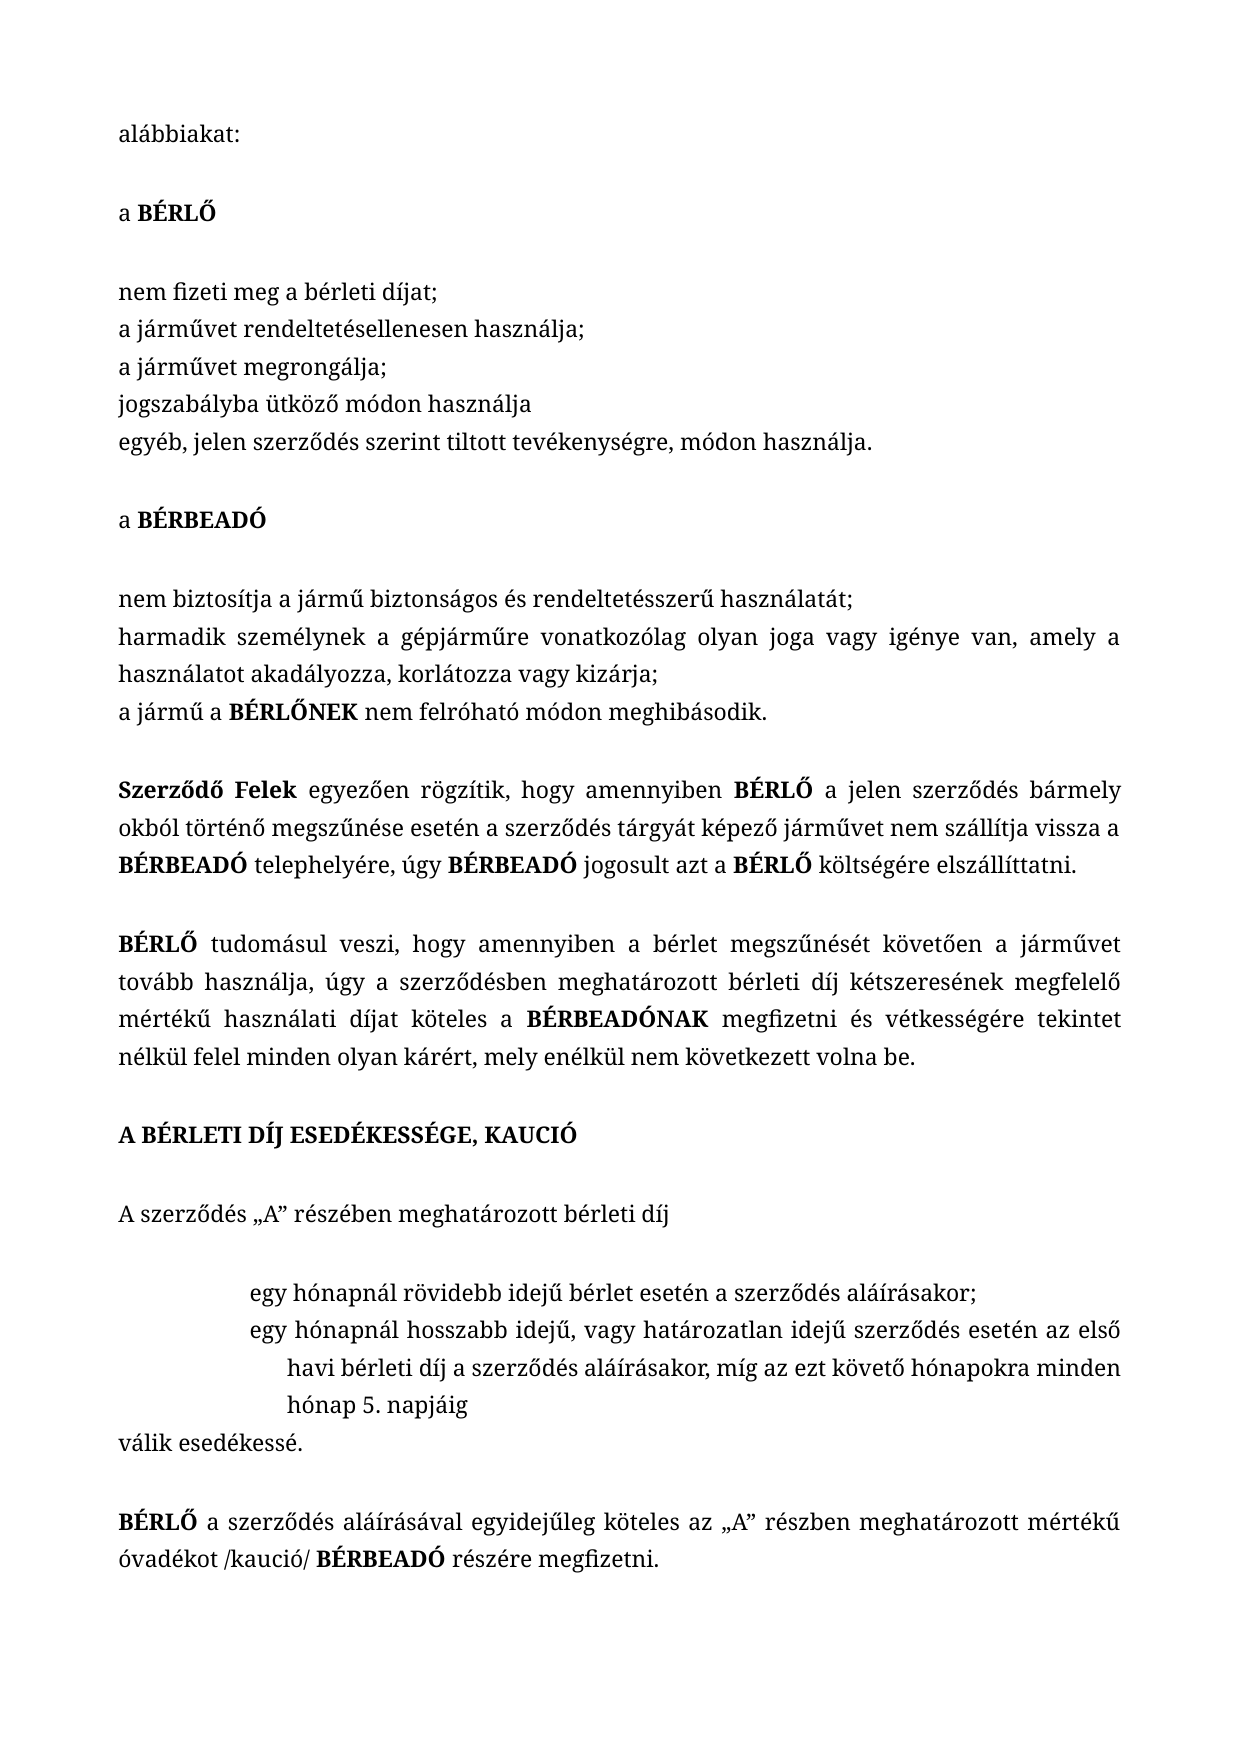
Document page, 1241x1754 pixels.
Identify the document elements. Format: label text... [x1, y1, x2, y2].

text a járművet megrongálja; [118, 351, 1122, 382]
text egyéb, jelen szerződés szerint tiltott tevékenységre, módon használja. [118, 426, 1122, 457]
text a jármű a BÉRLŐNEK nem felróható módon meghibásodik. [118, 696, 1122, 727]
text válik esedékessé. [118, 1427, 1122, 1458]
text BÉRLŐ tudomásul veszi, hogy amennyiben a bérlet megszűnését követően a járművet tovább használja, úgy a szerződésben meghatározott bérleti díj kétszeresének megfelelő mértékű használati díjat köteles a BÉRBEADÓNAK megfizetni és vétkességére tekintet nélkül felel minden olyan kárért, mely enélkül nem következett volna be. [118, 928, 1122, 1072]
text A szerződés „A” részében meghatározott bérleti díj [118, 1198, 1122, 1229]
text BÉRLŐ a szerződés aláírásával egyidejűleg köteles az „A” részben meghatározott mértékű óvadékot /kaució/ BÉRBEADÓ részére megfizetni. [118, 1506, 1122, 1574]
text Szerződő Felek egyezően rögzítik, hogy amennyiben BÉRLŐ a jelen szerződés bármely okból történő megszűnése esetén a szerződés tárgyát képező járművet nem szállítja vissza a BÉRBEADÓ telephelyére, úgy BÉRBEADÓ jogosult azt a BÉRLŐ költségére elszállíttatni. [118, 774, 1122, 881]
text nem fizeti meg a bérleti díjat; [118, 276, 1122, 307]
text nem biztosítja a jármű biztonságos és rendeltetésszerű használatát; [118, 583, 1122, 614]
text alábbiakat: [118, 118, 1122, 149]
text a járművet rendeltetésellenesen használja; [118, 313, 1122, 344]
text A BÉRLETI DÍJ ESEDÉKESSÉGE, KAUCIÓ [118, 1119, 1122, 1151]
text a BÉRLŐ [118, 197, 1122, 228]
text jogszabályba ütköző módon használja [118, 388, 1122, 419]
text egy hónapnál rövidebb idejű bérlet esetén a szerződés aláírásakor; [249, 1277, 1122, 1308]
text a BÉRBEADÓ [118, 504, 1122, 536]
text egy hónapnál hosszabb idejű, vagy határozatlan idejű szerződés esetén az első havi bérleti díj a szerződés aláírásakor, míg az ezt követő hónapokra minden hónap 5. napjáig [249, 1314, 1122, 1421]
text harmadik személynek a gépjárműre vonatkozólag olyan joga vagy igénye van, amely a használatot akadályozza, korlátozza vagy kizárja; [118, 621, 1122, 689]
